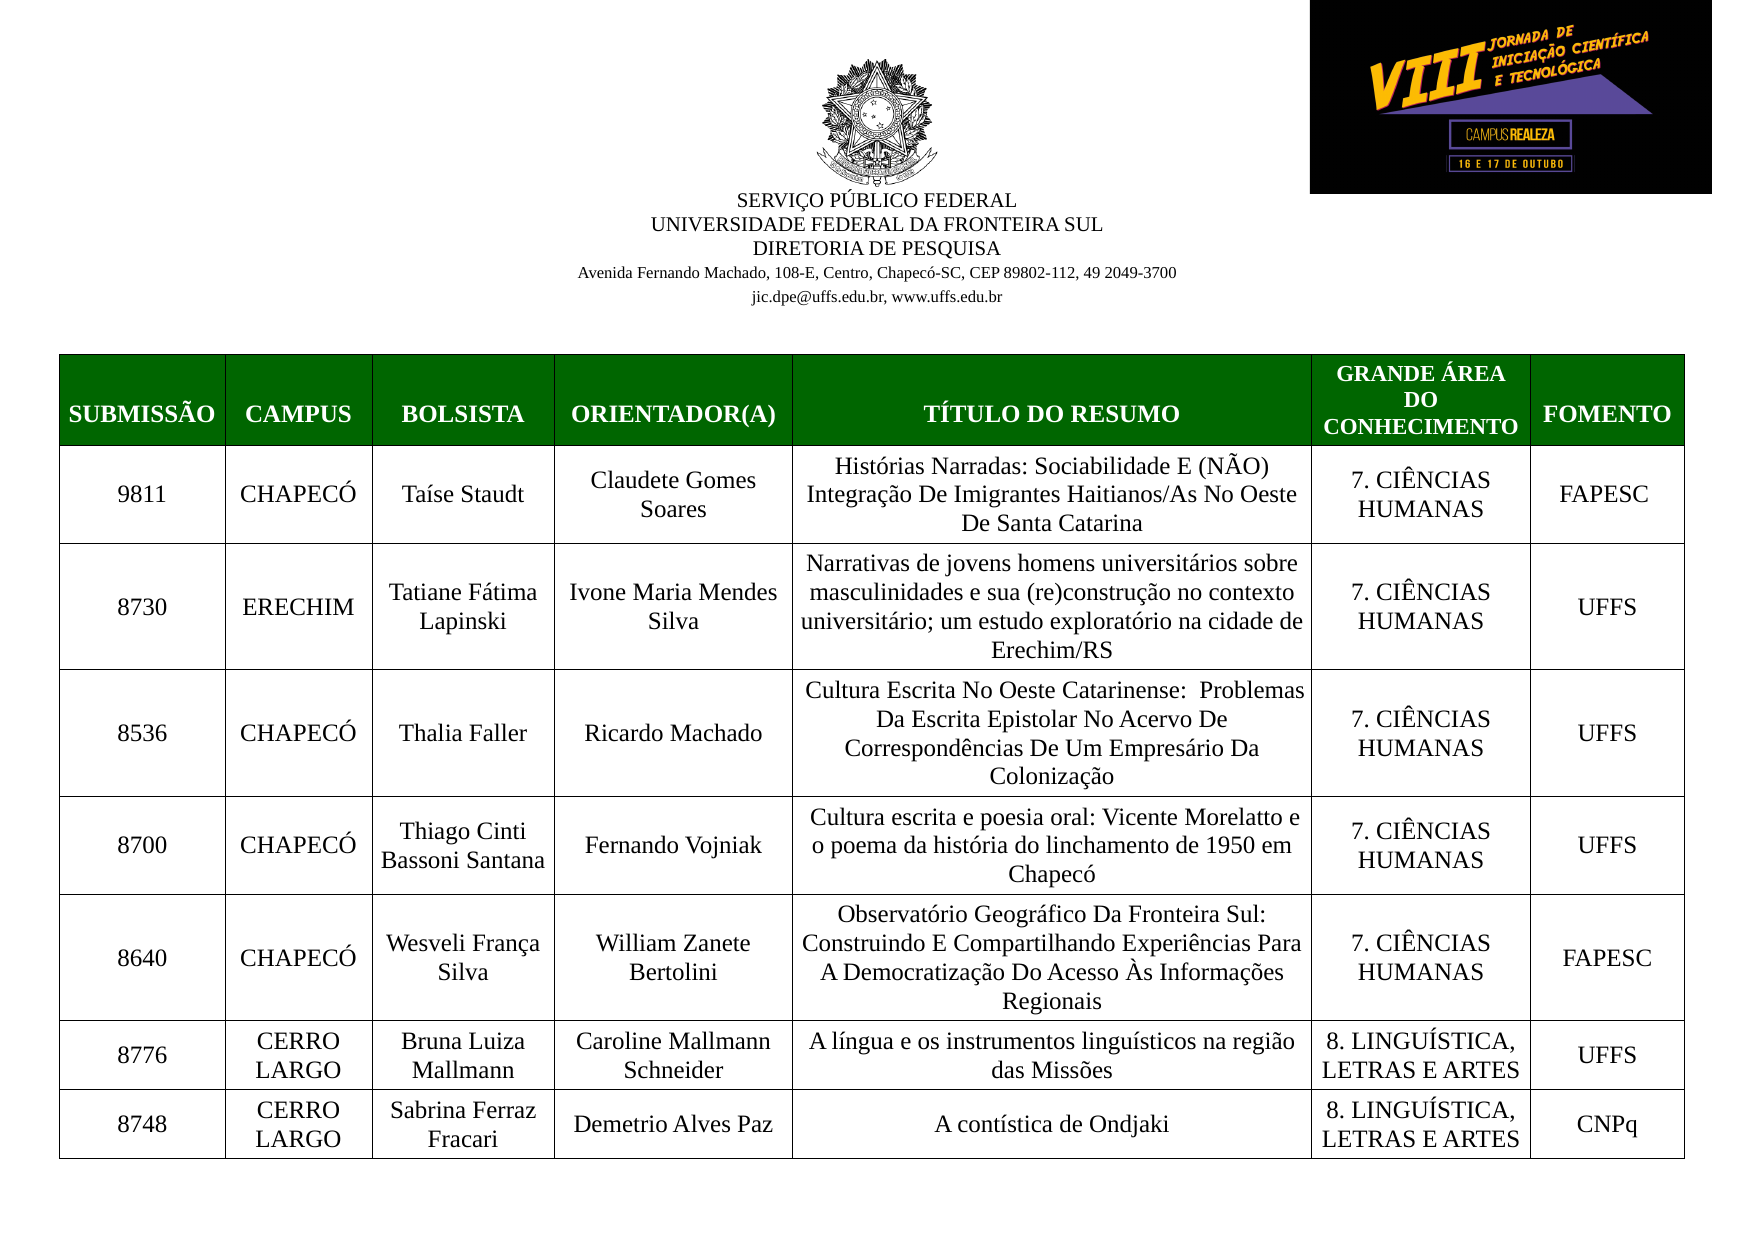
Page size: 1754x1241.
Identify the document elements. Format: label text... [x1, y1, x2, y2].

table_header TÍTULO DO RESUMO [793, 355, 1311, 445]
table_cell 8640 [60, 895, 225, 1020]
table_cell A contística de Ondjaki [793, 1090, 1311, 1158]
table_cell Histórias Narradas: Sociabilidade E (NÃO) Integração De Imigrantes Haitianos/As No Oeste De Santa Catarina [793, 446, 1311, 543]
table_header CAMPUS [226, 355, 372, 445]
table_cell Cultura Escrita No Oeste Catarinense: Problemas Da Escrita Epistolar No Acervo De Correspondências De Um Empresário Da Colonização [793, 670, 1311, 796]
table_cell Observatório Geográfico Da Fronteira Sul: Construindo E Compartilhando Experiências Para A Democratização Do Acesso Às Informações Regionais [793, 895, 1311, 1020]
table_cell 7. CIÊNCIAS HUMANAS [1312, 797, 1530, 894]
table_cell Cultura escrita e poesia oral: Vicente Morelatto e o poema da história do linchamento de 1950 em Chapecó [793, 797, 1311, 894]
table_cell Thiago Cinti Bassoni Santana [373, 797, 554, 894]
table_header BOLSISTA [373, 355, 554, 445]
table_cell CNPq [1531, 1090, 1684, 1158]
table_cell William Zanete Bertolini [555, 895, 792, 1020]
table_cell A língua e os instrumentos linguísticos na região das Missões [793, 1021, 1311, 1089]
table_cell 8. LINGUÍSTICA, LETRAS E ARTES [1312, 1021, 1530, 1089]
table_cell CHAPECÓ [226, 895, 372, 1020]
table_cell Narrativas de jovens homens universitários sobre masculinidades e sua (re)construção no contexto universitário; um estudo exploratório na cidade de Erechim/RS [793, 544, 1311, 669]
table_cell Tatiane Fátima Lapinski [373, 544, 554, 669]
table_cell CHAPECÓ [226, 446, 372, 543]
table_cell Demetrio Alves Paz [555, 1090, 792, 1158]
table_cell 8748 [60, 1090, 225, 1158]
table_cell Fernando Vojniak [555, 797, 792, 894]
table_cell UFFS [1531, 670, 1684, 796]
table_cell Ricardo Machado [555, 670, 792, 796]
table_cell CERRO LARGO [226, 1090, 372, 1158]
table_cell 7. CIÊNCIAS HUMANAS [1312, 895, 1530, 1020]
table_cell 8. LINGUÍSTICA, LETRAS E ARTES [1312, 1090, 1530, 1158]
table_cell 8536 [60, 670, 225, 796]
table_cell 7. CIÊNCIAS HUMANAS [1312, 446, 1530, 543]
table_header GRANDE ÁREA DO CONHECIMENTO [1312, 355, 1530, 445]
table_cell Ivone Maria Mendes Silva [555, 544, 792, 669]
table_cell Caroline Mallmann Schneider [555, 1021, 792, 1089]
table_cell Taíse Staudt [373, 446, 554, 543]
table_cell Bruna Luiza Mallmann [373, 1021, 554, 1089]
table_cell FAPESC [1531, 895, 1684, 1020]
table_cell Thalia Faller [373, 670, 554, 796]
table_cell 8700 [60, 797, 225, 894]
table_cell UFFS [1531, 1021, 1684, 1089]
table_cell Claudete Gomes Soares [555, 446, 792, 543]
table_header SUBMISSÃO [60, 355, 225, 445]
table_cell CERRO LARGO [226, 1021, 372, 1089]
table_cell 8776 [60, 1021, 225, 1089]
table_cell UFFS [1531, 797, 1684, 894]
table_cell CHAPECÓ [226, 670, 372, 796]
table_cell CHAPECÓ [226, 797, 372, 894]
table_cell 9811 [60, 446, 225, 543]
table_cell ERECHIM [226, 544, 372, 669]
table_cell Wesveli França Silva [373, 895, 554, 1020]
picture [1309, 0, 1712, 194]
table_cell 8730 [60, 544, 225, 669]
table_cell 7. CIÊNCIAS HUMANAS [1312, 544, 1530, 669]
table_header ORIENTADOR(A) [555, 355, 792, 445]
table_header FOMENTO [1531, 355, 1684, 445]
table_cell Sabrina Ferraz Fracari [373, 1090, 554, 1158]
table_cell 7. CIÊNCIAS HUMANAS [1312, 670, 1530, 796]
table_cell FAPESC [1531, 446, 1684, 543]
table_cell UFFS [1531, 544, 1684, 669]
